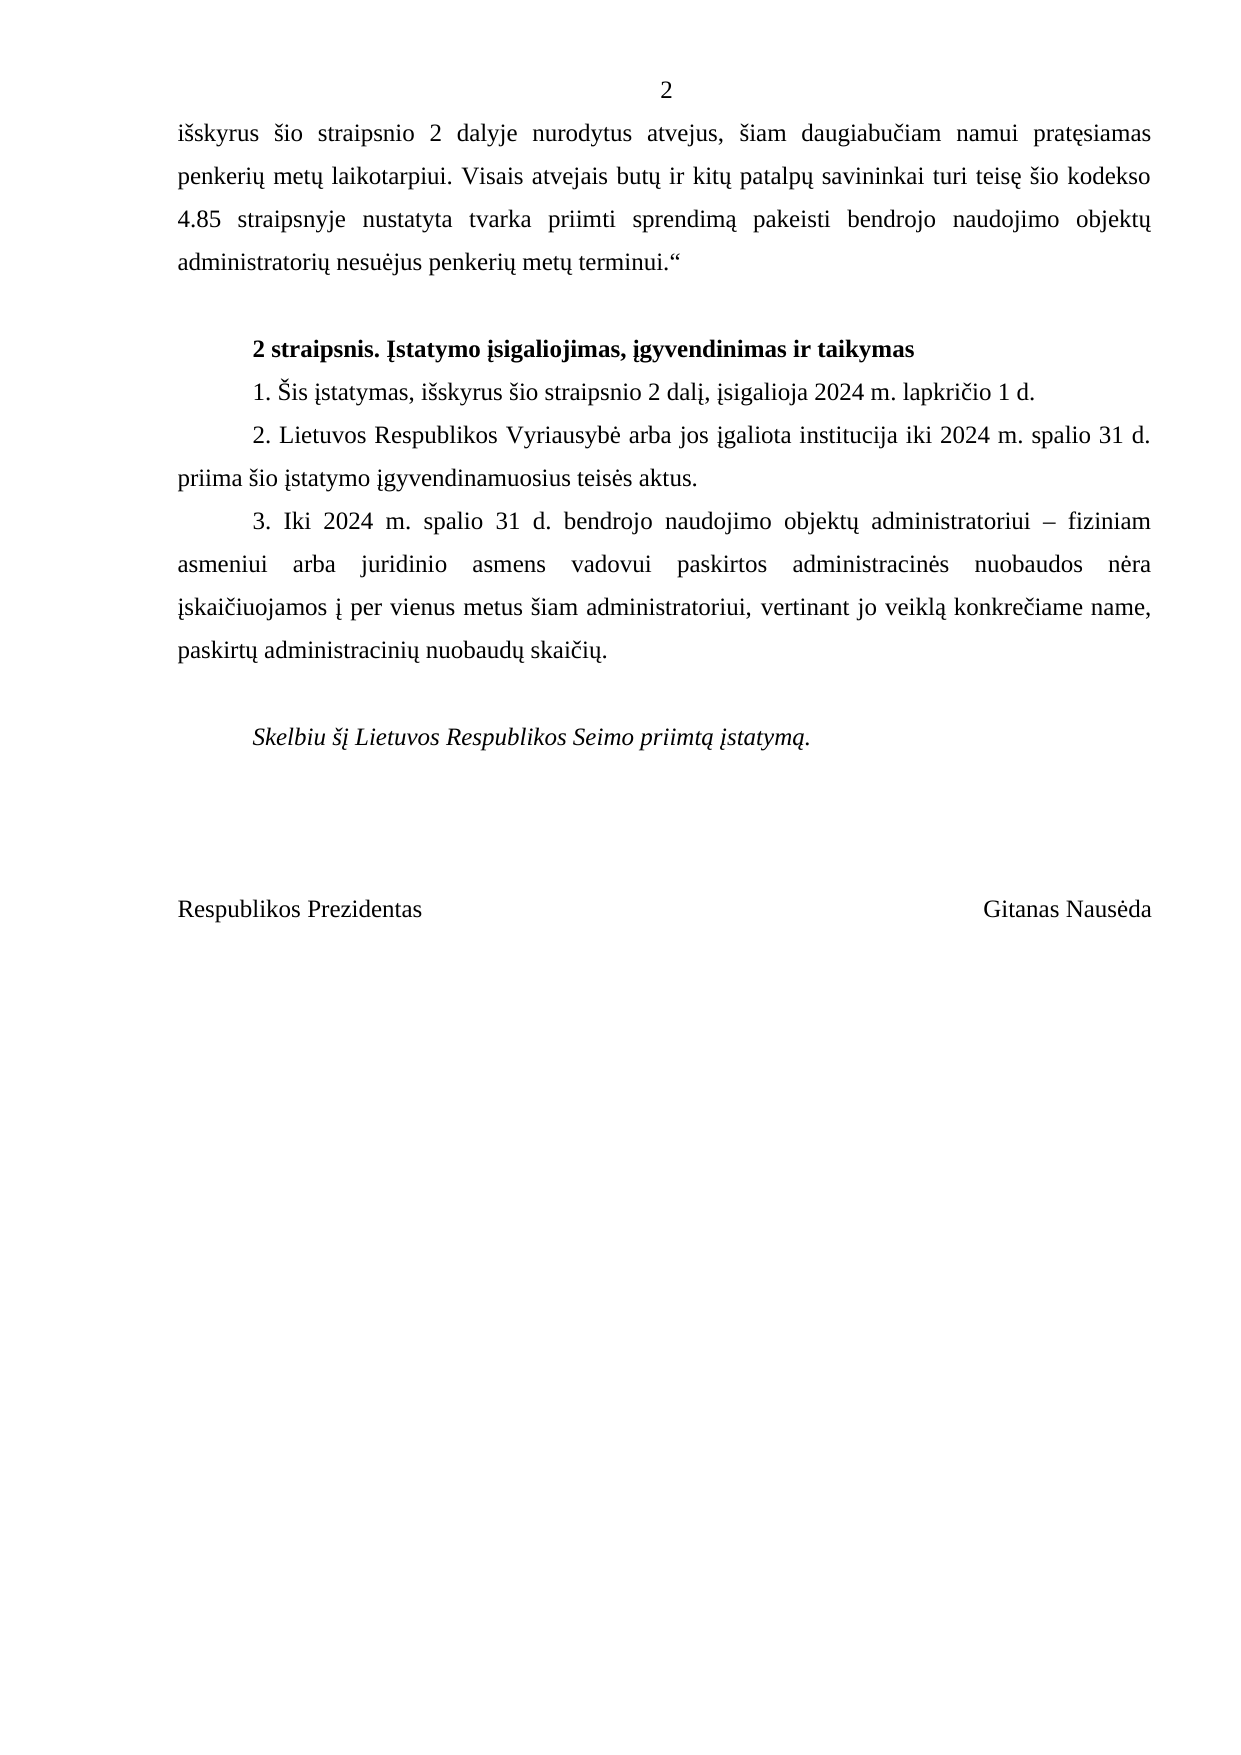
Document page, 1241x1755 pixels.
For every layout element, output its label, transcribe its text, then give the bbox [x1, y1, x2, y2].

text Respublikos Prezidentas Gitanas Nausėda [177, 894, 1152, 923]
text 2. Lietuvos Respublikos Vyriausybė arba jos įgaliota institucija iki 2024 m. spalio 31 d. priima šio įstatymo įgyvendinamuosius teisės aktus. [177, 420, 1152, 492]
text išskyrus šio straipsnio 2 dalyje nurodytus atvejus, šiam daugiabučiam namui pratęsiamas penkerių metų laikotarpiui. Visais atvejais butų ir kitų patalpų savininkai turi teisę šio kodekso 4.85 straipsnyje nustatyta tvarka priimti sprendimą pakeisti bendrojo naudojimo objektų administratorių nesuėjus penkerių metų terminui.“ [177, 118, 1152, 276]
text Skelbiu šį Lietuvos Respublikos Seimo priimtą įstatymą. [177, 722, 1152, 751]
text 2 straipsnis. Įstatymo įsigaliojimas, įgyvendinimas ir taikymas [177, 334, 1152, 362]
text 3. Iki 2024 m. spalio 31 d. bendrojo naudojimo objektų administratoriui – fiziniam asmeniui arba juridinio asmens vadovui paskirtos administracinės nuobaudos nėra įskaičiuojamos į per vienus metus šiam administratoriui, vertinant jo veiklą konkrečiame name, paskirtų administracinių nuobaudų skaičių. [177, 506, 1152, 664]
text 1. Šis įstatymas, išskyrus šio straipsnio 2 dalį, įsigalioja 2024 m. lapkričio 1 d. [177, 377, 1152, 406]
